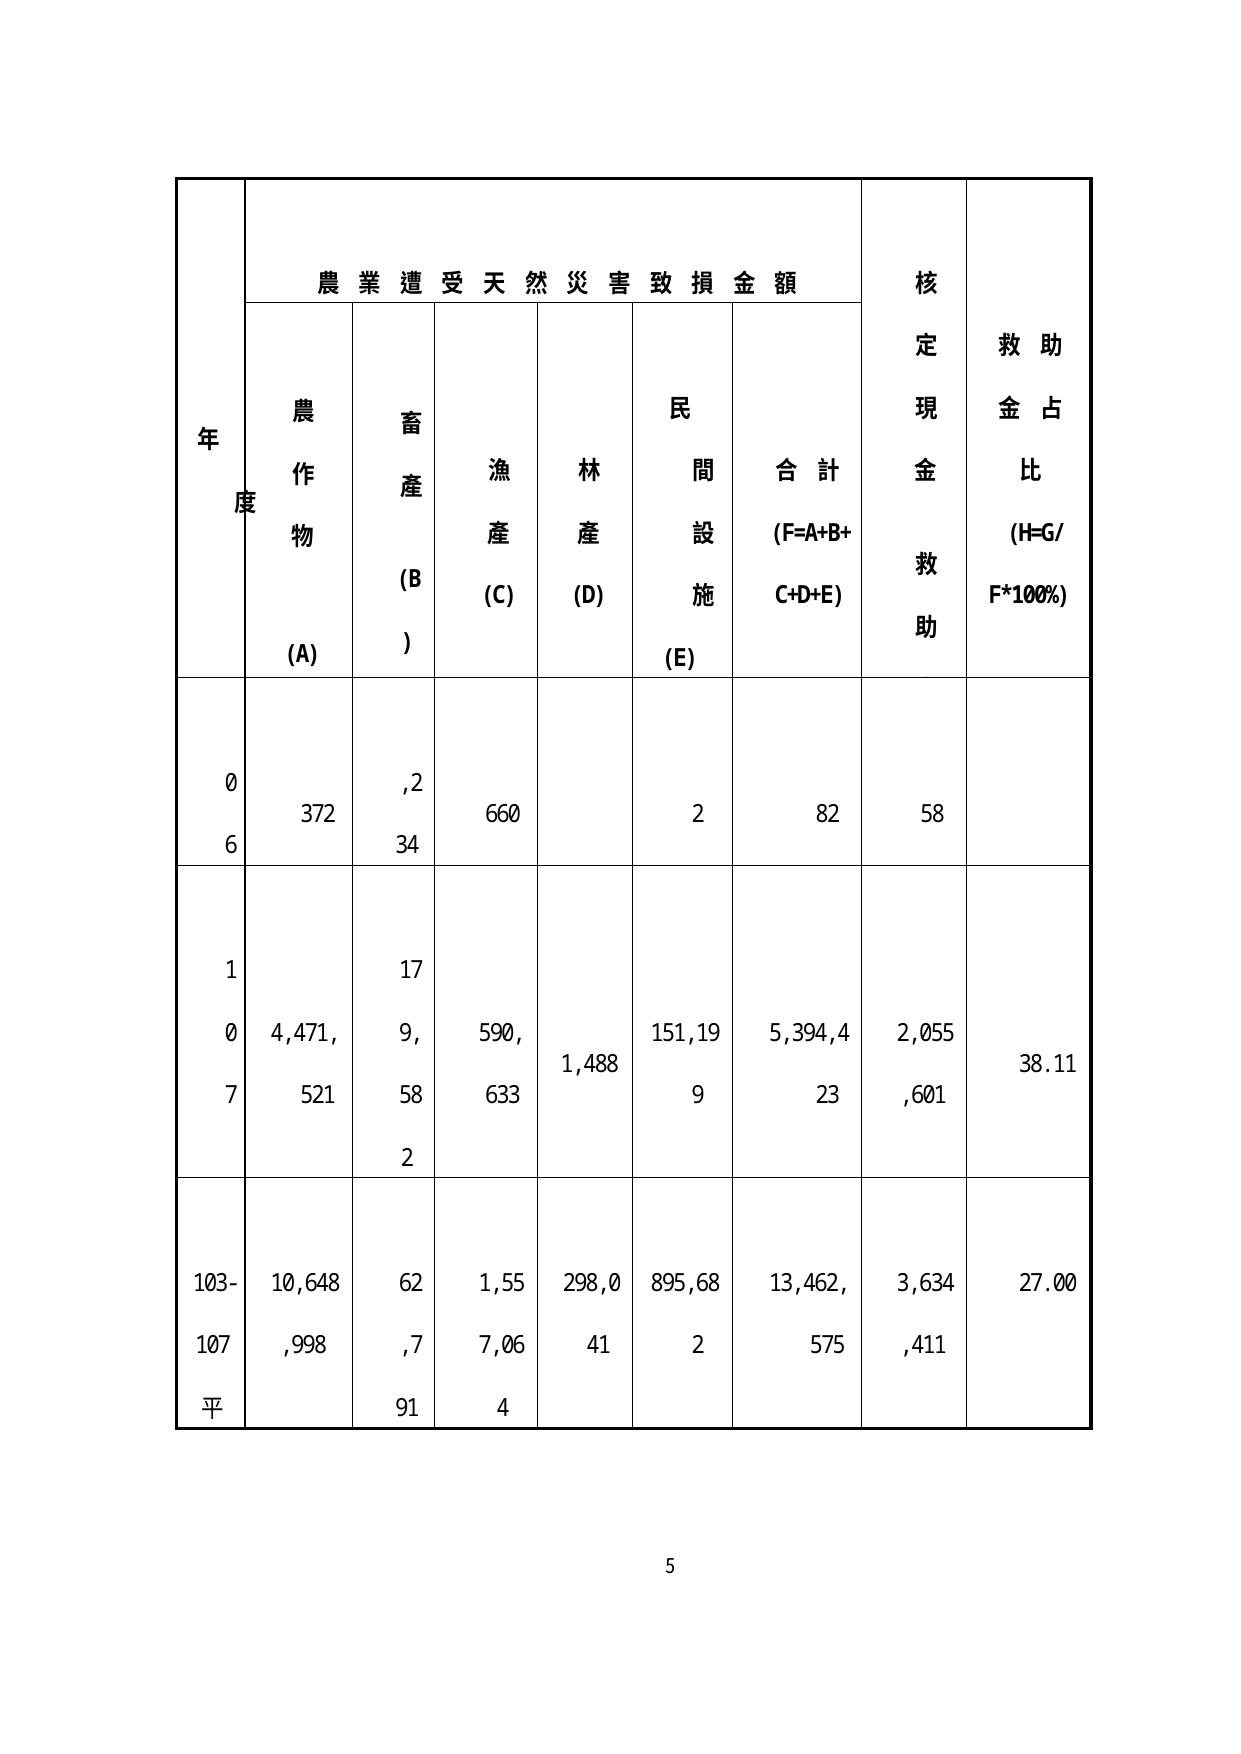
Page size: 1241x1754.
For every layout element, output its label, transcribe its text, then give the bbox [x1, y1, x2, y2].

table_cell 179,582 [353, 866, 434, 1177]
table_cell 合計 (F=A+B+C+D+E) [733, 303, 861, 677]
table_cell 農作物 (A) [246, 303, 352, 677]
table_header 核定現金 救助金額 (G) [862, 180, 966, 677]
table_cell 590,633 [435, 866, 537, 1177]
table_cell 13,462,575 [733, 1178, 861, 1427]
table_cell 372 [246, 678, 352, 865]
table_cell 38.11 [967, 866, 1089, 1177]
table_cell 林產 (D) [538, 303, 632, 677]
table_cell 998,358 [862, 678, 966, 865]
table_cell 895,682 [633, 1178, 732, 1427]
table_cell 62,791 [353, 1178, 434, 1427]
table_cell 2,055,601 [862, 866, 966, 1177]
table_cell ,234 [353, 678, 434, 865]
table_cell 畜產 (B) [353, 303, 434, 677]
table_cell 1,488 [538, 866, 632, 1177]
table_cell 10,648,998 [246, 1178, 352, 1427]
table_cell 660 [435, 678, 537, 865]
table_cell [967, 678, 1089, 865]
table_cell 2 [633, 678, 732, 865]
table_cell 151,199 [633, 866, 732, 1177]
table_cell [538, 678, 632, 865]
table_cell 103-107平 [178, 1178, 244, 1427]
table_header 農業遭受天然災害致損金額 [246, 180, 861, 302]
table_cell 107 [178, 866, 244, 1177]
table_cell 漁產 (C) [435, 303, 537, 677]
table_cell 1,557,064 [435, 1178, 537, 1427]
table_cell 民間設施 (E) [633, 303, 732, 677]
table_cell 4,471,521 [246, 866, 352, 1177]
table_cell 82 [733, 678, 861, 865]
table_header 救助金占比(H=G/F*100%) [967, 180, 1089, 677]
table_cell 06 [178, 678, 244, 865]
table_header 年度 [178, 180, 244, 677]
table_cell 5,394,423 [733, 866, 861, 1177]
table_cell 27.00 [967, 1178, 1089, 1427]
table_cell 298,041 [538, 1178, 632, 1427]
table_cell 3,634,411 [862, 1178, 966, 1427]
